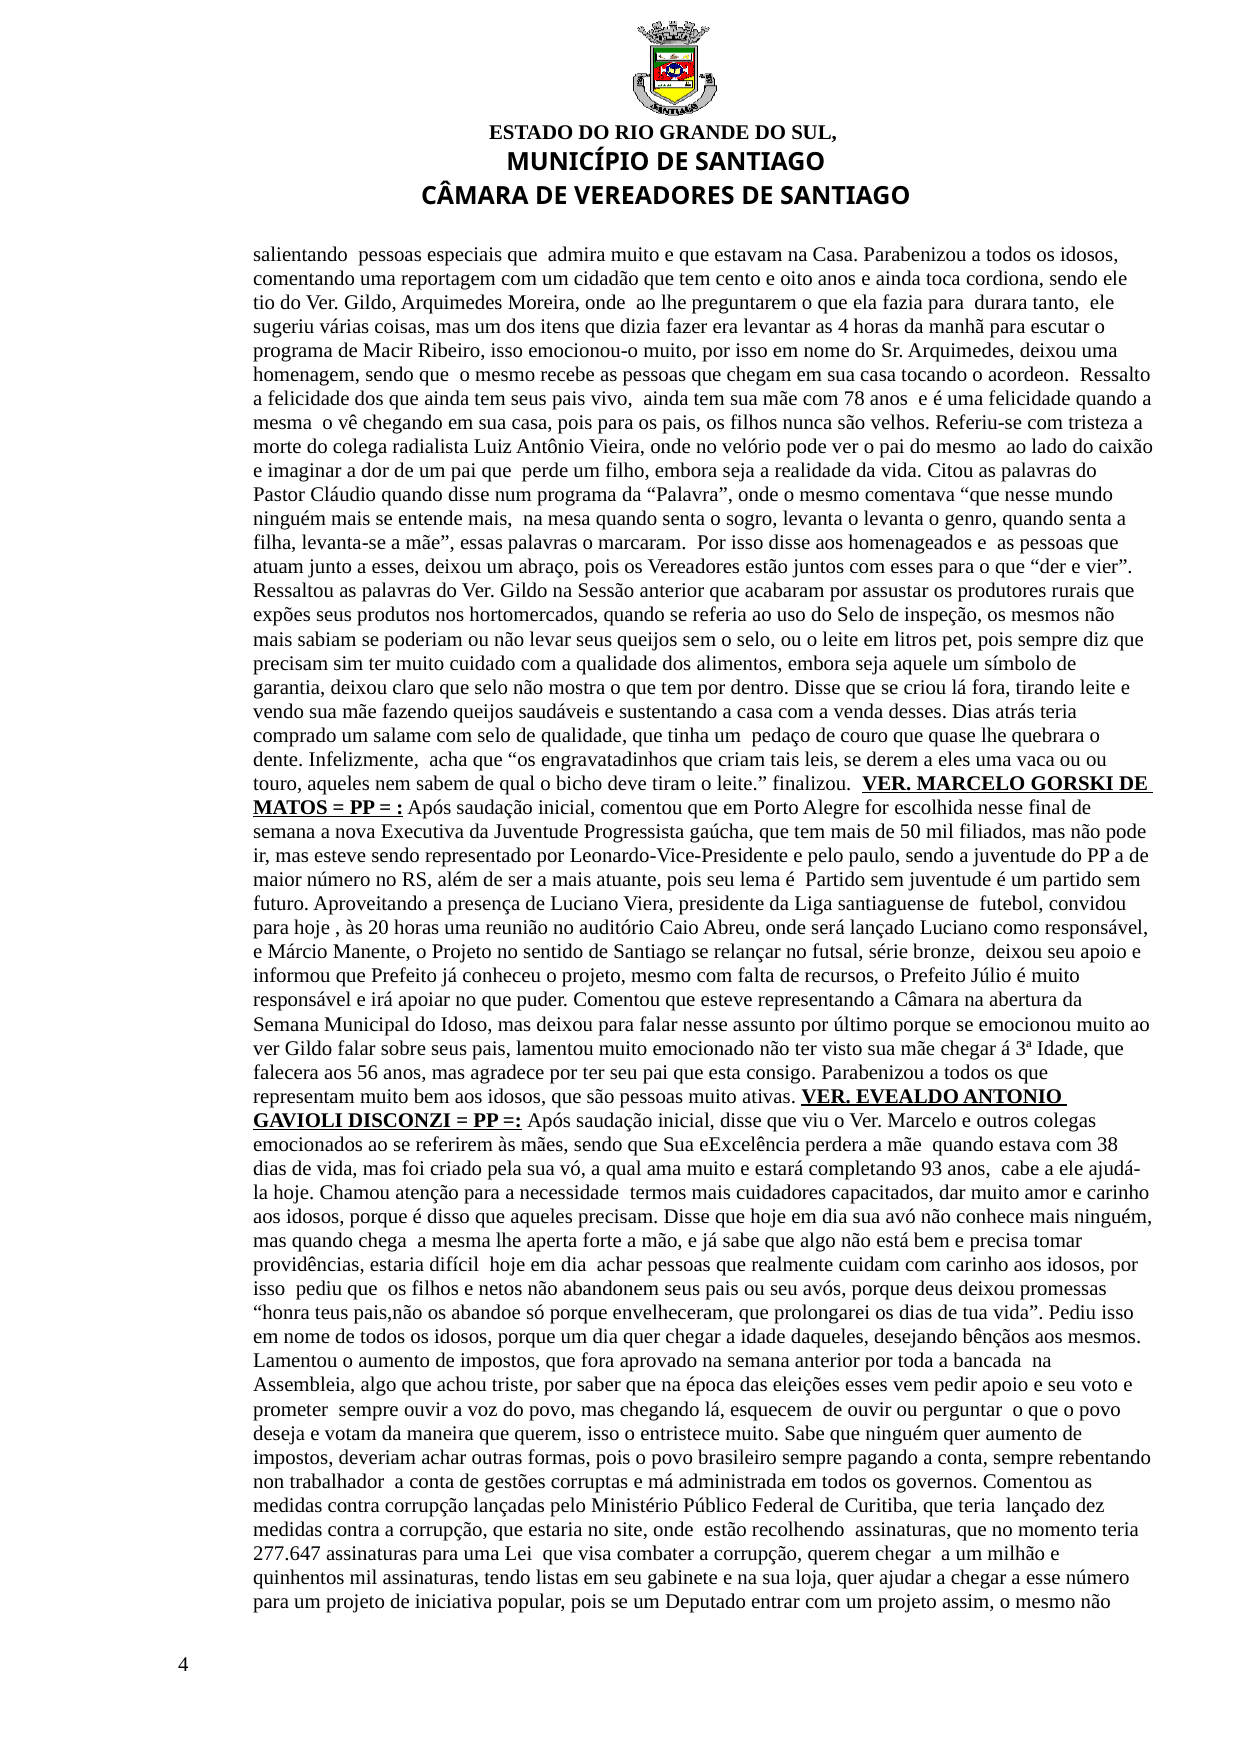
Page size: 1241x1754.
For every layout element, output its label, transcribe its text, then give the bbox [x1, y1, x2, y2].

list salientando pessoas especiais que admira muito e que estavam na Casa. Parabenizou a todos os idosos, comentando uma reportagem com um cidadão que tem cento e oito anos e ainda toca cordiona, sendo ele tio do Ver. Gildo, Arquimedes Moreira, onde ao lhe preguntarem o que ela fazia para durara tanto, ele sugeriu várias coisas, mas um dos itens que dizia fazer era levantar as 4 horas da manhã para escutar o programa de Macir Ribeiro, isso emocionou-o muito, por isso em nome do Sr. Arquimedes, deixou uma homenagem, sendo que o mesmo recebe as pessoas que chegam em sua casa tocando o acordeon. Ressalto a felicidade dos que ainda tem seus pais vivo, ainda tem sua mãe com 78 anos e é uma felicidade quando a mesma o vê chegando em sua casa, pois para os pais, os filhos nunca são velhos. Referiu-se com tristeza a morte do colega radialista Luiz Antônio Vieira, onde no velório pode ver o pai do mesmo ao lado do caixão e imaginar a dor de um pai que perde um filho, embora seja a realidade da vida. Citou as palavras do Pastor Cláudio quando disse num programa da “Palavra”, onde o mesmo comentava “que nesse mundo ninguém mais se entende mais, na mesa quando senta o sogro, levanta o levanta o genro, quando senta a filha, levanta-se a mãe”, essas palavras o marcaram. Por isso disse aos homenageados e as pessoas que atuam junto a esses, deixou um abraço, pois os Vereadores estão juntos com esses para o que “der e vier”. Ressaltou as palavras do Ver. Gildo na Sessão anterior que acabaram por assustar os produtores rurais que expões seus produtos nos hortomercados, quando se referia ao uso do Selo de inspeção, os mesmos não mais sabiam se poderiam ou não levar seus queijos sem o selo, ou o leite em litros pet, pois sempre diz que precisam sim ter muito cuidado com a qualidade dos alimentos, embora seja aquele um símbolo de garantia, deixou claro que selo não mostra o que tem por dentro. Disse que se criou lá fora, tirando leite e vendo sua mãe fazendo queijos saudáveis e sustentando a casa com a venda desses. Dias atrás teria comprado um salame com selo de qualidade, que tinha um pedaço de couro que quase lhe quebrara o dente. Infelizmente, acha que “os engravatadinhos que criam tais leis, se derem a eles uma vaca ou ou touro, aqueles nem sabem de qual o bicho deve tiram o leite.” finalizou. VER. MARCELO GORSKI DE MATOS = PP = : Após saudação inicial, comentou que em Porto Alegre for escolhida nesse final de semana a nova Executiva da Juventude Progressista gaúcha, que tem mais de 50 mil filiados, mas não pode ir, mas esteve sendo representado por Leonardo-Vice-Presidente e pelo paulo, sendo a juventude do PP a de maior número no RS, além de ser a mais atuante, pois seu lema é Partido sem juventude é um partido sem futuro. Aproveitando a presença de Luciano Viera, presidente da Liga santiaguense de futebol, convidou para hoje , às 20 horas uma reunião no auditório Caio Abreu, onde será lançado Luciano como responsável, e Márcio Manente, o Projeto no sentido de Santiago se relançar no futsal, série bronze, deixou seu apoio e informou que Prefeito já conheceu o projeto, mesmo com falta de recursos, o Prefeito Júlio é muito responsável e irá apoiar no que puder. Comentou que esteve representando a Câmara na abertura da Semana Municipal do Idoso, mas deixou para falar nesse assunto por último porque se emocionou muito ao ver Gildo falar sobre seus pais, lamentou muito emocionado não ter visto sua mãe chegar á 3ª Idade, que falecera aos 56 anos, mas agradece por ter seu pai que esta consigo. Parabenizou a todos os que representam muito bem aos idosos, que são pessoas muito ativas. VER. EVEALDO ANTONIO GAVIOLI DISCONZI = PP =: Após saudação inicial, disse que viu o Ver. Marcelo e outros colegas emocionados ao se referirem às mães, sendo que Sua eExcelência perdera a mãe quando estava com 38 dias de vida, mas foi criado pela sua vó, a qual ama muito e estará completando 93 anos, cabe a ele ajudá-la hoje. Chamou atenção para a necessidade termos mais cuidadores capacitados, dar muito amor e carinho aos idosos, porque é disso que aqueles precisam. Disse que hoje em dia sua avó não conhece mais ninguém, mas quando chega a mesma lhe aperta forte a mão, e já sabe que algo não está bem e precisa tomar providências, estaria difícil hoje em dia achar pessoas que realmente cuidam com carinho aos idosos, por isso pediu que os filhos e netos não abandonem seus pais ou seu avós, porque deus deixou promessas “honra teus pais,não os abandoe só porque envelheceram, que prolongarei os dias de tua vida”. Pediu isso em nome de todos os idosos, porque um dia quer chegar a idade daqueles, desejando bênçãos aos mesmos. Lamentou o aumento de impostos, que fora aprovado na semana anterior por toda a bancada na Assembleia, algo que achou triste, por saber que na época das eleições esses vem pedir apoio e seu voto e prometer sempre ouvir a voz do povo, mas chegando lá, esquecem de ouvir ou perguntar o que o povo deseja e votam da maneira que querem, isso o entristece muito. Sabe que ninguém quer aumento de impostos, deveriam achar outras formas, pois o povo brasileiro sempre pagando a conta, sempre rebentando non trabalhador a conta de gestões corruptas e má administrada em todos os governos. Comentou as medidas contra corrupção lançadas pelo Ministério Público Federal de Curitiba, que teria lançado dez medidas contra a corrupção, que estaria no site, onde estão recolhendo assinaturas, que no momento teria 277.647 assinaturas para uma Lei que visa combater a corrupção, querem chegar a um milhão e quinhentos mil assinaturas, tendo listas em seu gabinete e na sua loja, quer ajudar a chegar a esse número para um projeto de iniciativa popular, pois se um Deputado entrar com um projeto assim, o mesmo não [215, 241, 1153, 1613]
